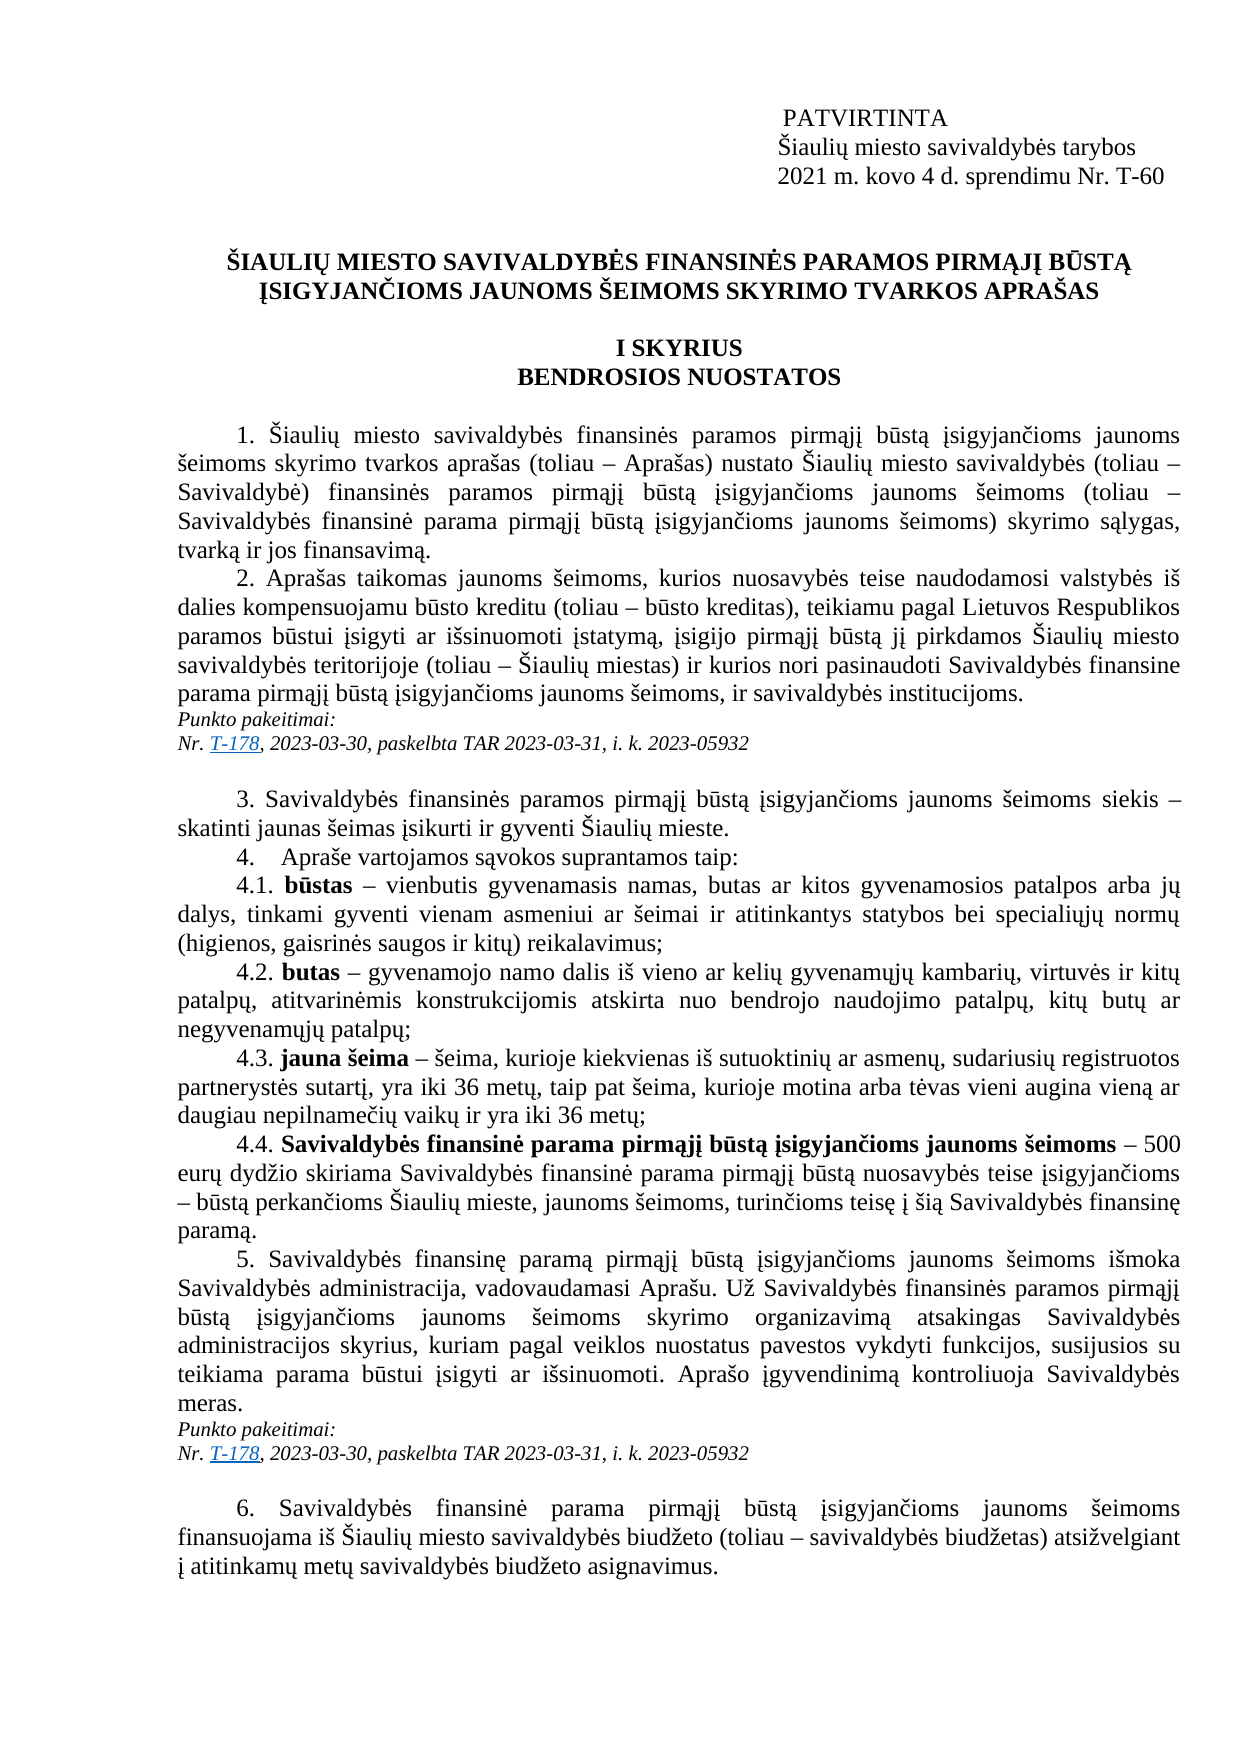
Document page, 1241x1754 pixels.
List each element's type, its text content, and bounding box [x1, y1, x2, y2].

text Nr. T-178, 2023-03-30, paskelbta TAR 2023-03-31, i. k. 2023-05932 [177, 1441, 1181, 1465]
text 4.4. Savivaldybės finansinė parama pirmąjį būstą įsigyjančioms jaunoms šeimoms – 500 eurų dydžio skiriama Savivaldybės finansinė parama pirmąjį būstą nuosavybės teise įsigyjančioms – būstą perkančioms Šiaulių mieste, jaunoms šeimoms, turinčioms teisę į šią Savivaldybės finansinę paramą. [177, 1129, 1181, 1244]
text Punkto pakeitimai: [177, 707, 1181, 731]
text 3. Savivaldybės finansinės paramos pirmąjį būstą įsigyjančioms jaunoms šeimoms siekis – skatinti jaunas šeimas įsikurti ir gyventi Šiaulių mieste. [177, 784, 1181, 842]
text 4.2. butas – gyvenamojo namo dalis iš vieno ar kelių gyvenamųjų kambarių, virtuvės ir kitų patalpų, atitvarinėmis konstrukcijomis atskirta nuo bendrojo naudojimo patalpų, kitų butų ar negyvenamųjų patalpų; [177, 957, 1181, 1043]
text Punkto pakeitimai: [177, 1417, 1181, 1441]
text 2. Aprašas taikomas jaunoms šeimoms, kurios nuosavybės teise naudodamosi valstybės iš dalies kompensuojamu būsto kreditu (toliau – būsto kreditas), teikiamu pagal Lietuvos Respublikos paramos būstui įsigyti ar išsinuomoti įstatymą, įsigijo pirmąjį būstą jį pirkdamos Šiaulių miesto savivaldybės teritorijoje (toliau – Šiaulių miestas) ir kurios nori pasinaudoti Savivaldybės finansine parama pirmąjį būstą įsigyjančioms jaunoms šeimoms, ir savivaldybės institucijoms. [177, 563, 1181, 707]
text 2021 m. kovo 4 d. sprendimu Nr. T-60 [709, 161, 1181, 190]
text 4.3. jauna šeima – šeima, kurioje kiekvienas iš sutuoktinių ar asmenų, sudariusių registruotos partnerystės sutartį, yra iki 36 metų, taip pat šeima, kurioje motina arba tėvas vieni augina vieną ar daugiau nepilnamečių vaikų ir yra iki 36 metų; [177, 1043, 1181, 1129]
text PATVIRTINTA [177, 103, 1181, 132]
text Šiaulių miesto savivaldybės tarybos [709, 132, 1181, 161]
text BENDROSIOS NUOSTATOS [177, 362, 1181, 391]
text 6. Savivaldybės finansinė parama pirmąjį būstą įsigyjančioms jaunoms šeimoms finansuojama iš Šiaulių miesto savivaldybės biudžeto (toliau – savivaldybės biudžetas) atsižvelgiant į atitinkamų metų savivaldybės biudžeto asignavimus. [177, 1493, 1181, 1580]
text Nr. T-178, 2023-03-30, paskelbta TAR 2023-03-31, i. k. 2023-05932 [177, 731, 1181, 755]
text 1. Šiaulių miesto savivaldybės finansinės paramos pirmąjį būstą įsigyjančioms jaunoms šeimoms skyrimo tvarkos aprašas (toliau – Aprašas) nustato Šiaulių miesto savivaldybės (toliau – Savivaldybė) finansinės paramos pirmąjį būstą įsigyjančioms jaunoms šeimoms (toliau – Savivaldybės finansinė parama pirmąjį būstą įsigyjančioms jaunoms šeimoms) skyrimo sąlygas, tvarką ir jos finansavimą. [177, 420, 1181, 563]
text I SKYRIUS [177, 333, 1181, 362]
text 4.1. būstas – vienbutis gyvenamasis namas, butas ar kitos gyvenamosios patalpos arba jų dalys, tinkami gyventi vienam asmeniui ar šeimai ir atitinkantys statybos bei specialiųjų normų (higienos, gaisrinės saugos ir kitų) reikalavimus; [177, 870, 1181, 957]
text ŠIAULIŲ MIESTO SAVIVALDYBĖS FINANSINĖS PARAMOS PIRMĄJĮ BŪSTĄ ĮSIGyjančioms JAUNOMS ŠEIMOMS skyrimo TVARKOS APRAŠAS [177, 247, 1181, 305]
text 4. Apraše vartojamos sąvokos suprantamos taip: [177, 842, 1181, 870]
text 5. Savivaldybės finansinę paramą pirmąjį būstą įsigyjančioms jaunoms šeimoms išmoka Savivaldybės administracija, vadovaudamasi Aprašu. Už Savivaldybės finansinės paramos pirmąjį būstą įsigyjančioms jaunoms šeimoms skyrimo organizavimą atsakingas Savivaldybės administracijos skyrius, kuriam pagal veiklos nuostatus pavestos vykdyti funkcijos, susijusios su teikiama parama būstui įsigyti ar išsinuomoti. Aprašo įgyvendinimą kontroliuoja Savivaldybės meras. [177, 1244, 1181, 1417]
